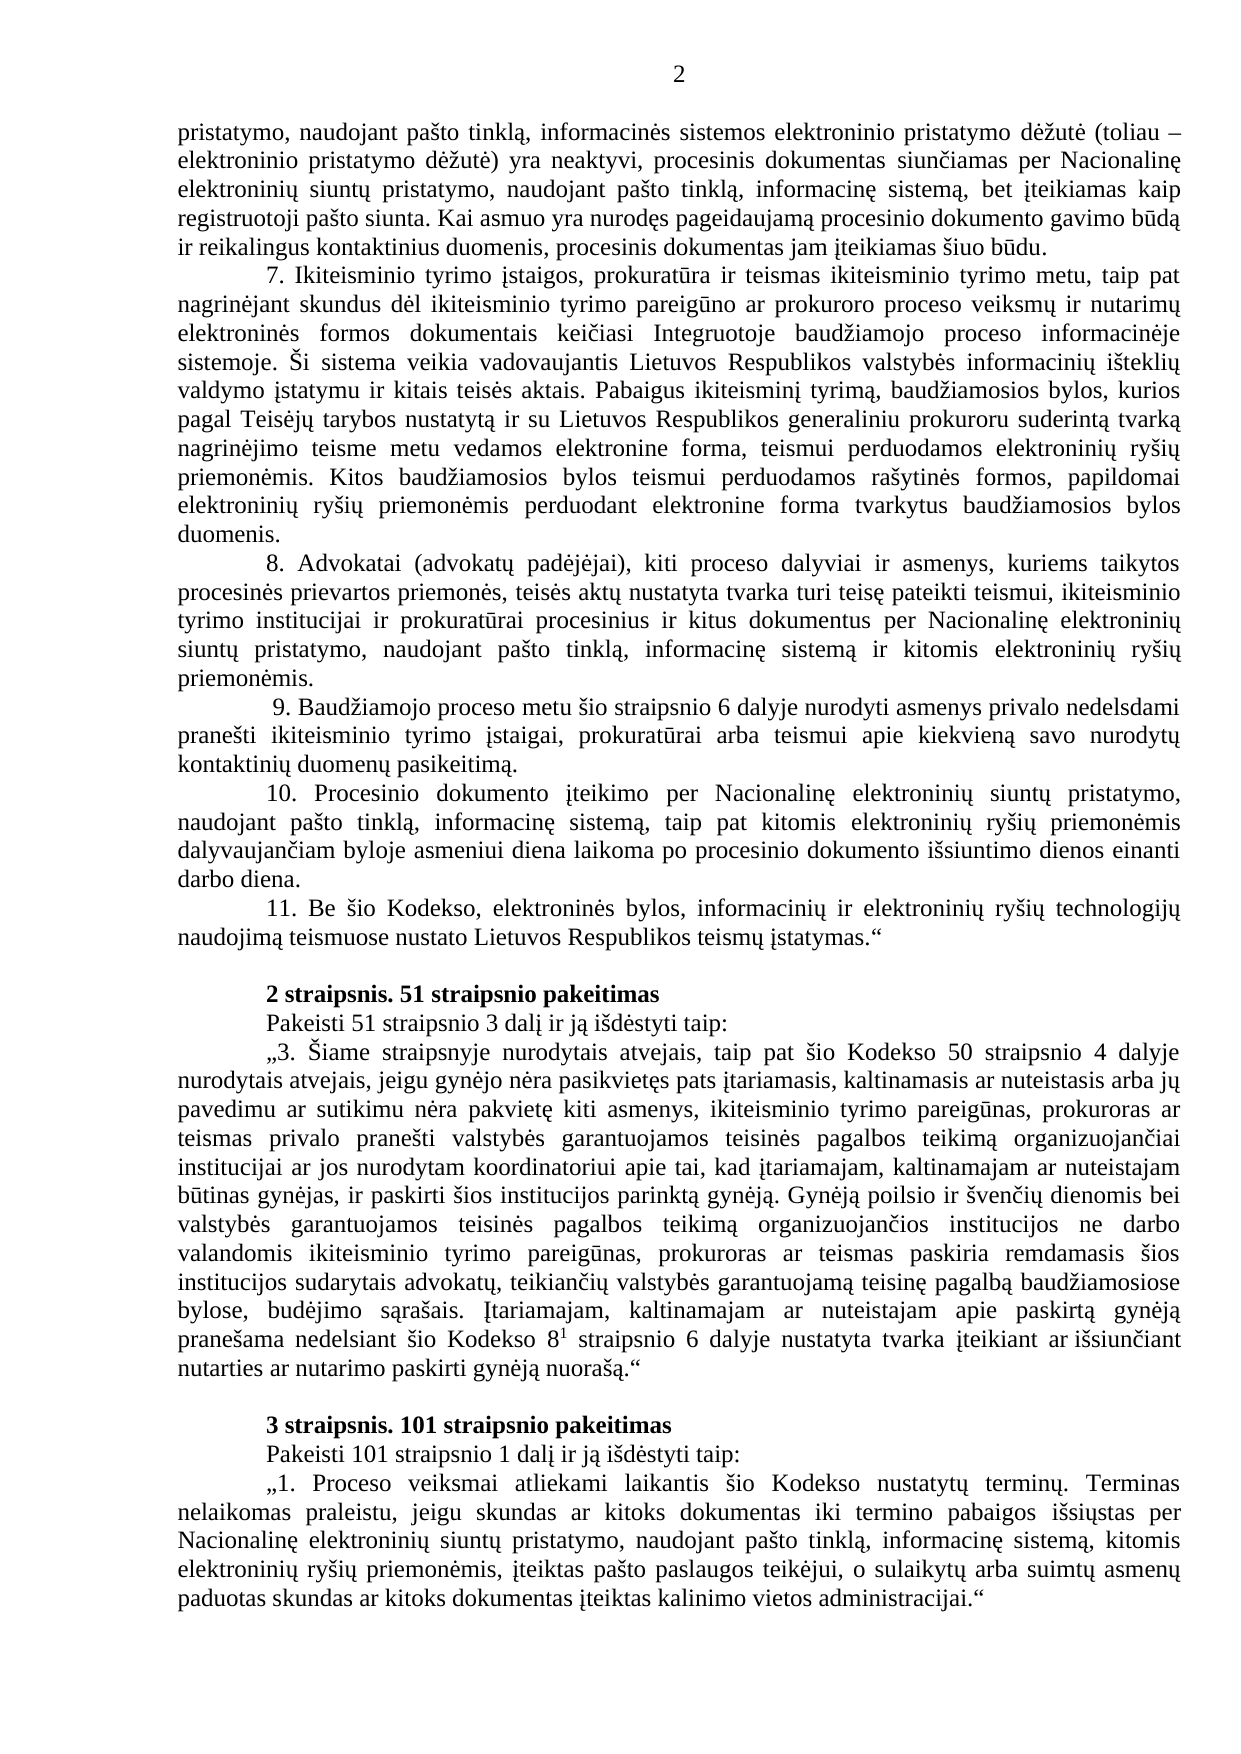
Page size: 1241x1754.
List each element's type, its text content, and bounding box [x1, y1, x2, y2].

text 9. Baudžiamojo proceso metu šio straipsnio 6 dalyje nurodyti asmenys privalo nedelsdami pranešti ikiteisminio tyrimo įstaigai, prokuratūrai arba teismui apie kiekvieną savo nurodytų kontaktinių duomenų pasikeitimą. [177, 692, 1181, 778]
text „3. Šiame straipsnyje nurodytais atvejais, taip pat šio Kodekso 50 straipsnio 4 dalyje nurodytais atvejais, jeigu gynėjo nėra pasikvietęs pats įtariamasis, kaltinamasis ar nuteistasis arba jų pavedimu ar sutikimu nėra pakvietę kiti asmenys, ikiteisminio tyrimo pareigūnas, prokuroras ar teismas privalo pranešti valstybės garantuojamos teisinės pagalbos teikimą organizuojančiai institucijai ar jos nurodytam koordinatoriui apie tai, kad įtariamajam, kaltinamajam ar nuteistajam būtinas gynėjas, ir paskirti šios institucijos parinktą gynėją. Gynėją poilsio ir švenčių dienomis bei valstybės garantuojamos teisinės pagalbos teikimą organizuojančios institucijos ne darbo valandomis ikiteisminio tyrimo pareigūnas, prokuroras ar teismas paskiria remdamasis šios institucijos sudarytais advokatų, teikiančių valstybės garantuojamą teisinę pagalbą baudžiamosiose bylose, budėjimo sąrašais. Įtariamajam, kaltinamajam ar nuteistajam apie paskirtą gynėją pranešama nedelsiant šio Kodekso 81 straipsnio 6 dalyje nustatyta tvarka įteikiant ar išsiunčiant nutarties ar nutarimo paskirti gynėją nuorašą.“ [177, 1037, 1181, 1382]
text 8. Advokatai (advokatų padėjėjai), kiti proceso dalyviai ir asmenys, kuriems taikytos procesinės prievartos priemonės, teisės aktų nustatyta tvarka turi teisę pateikti teismui, ikiteisminio tyrimo institucijai ir prokuratūrai procesinius ir kitus dokumentus per Nacionalinę elektroninių siuntų pristatymo, naudojant pašto tinklą, informacinę sistemą ir kitomis elektroninių ryšių priemonėmis. [177, 548, 1181, 692]
text Pakeisti 101 straipsnio 1 dalį ir ją išdėstyti taip: [177, 1439, 1240, 1468]
text 7. Ikiteisminio tyrimo įstaigos, prokuratūra ir teismas ikiteisminio tyrimo metu, taip pat nagrinėjant skundus dėl ikiteisminio tyrimo pareigūno ar prokuroro proceso veiksmų ir nutarimų elektroninės formos dokumentais keičiasi Integruotoje baudžiamojo proceso informacinėje sistemoje. Ši sistema veikia vadovaujantis Lietuvos Respublikos valstybės informacinių išteklių valdymo įstatymu ir kitais teisės aktais. Pabaigus ikiteisminį tyrimą, baudžiamosios bylos, kurios pagal Teisėjų tarybos nustatytą ir su Lietuvos Respublikos generaliniu prokuroru suderintą tvarką nagrinėjimo teisme metu vedamos elektronine forma, teismui perduodamos elektroninių ryšių priemonėmis. Kitos baudžiamosios bylos teismui perduodamos rašytinės formos, papildomai elektroninių ryšių priemonėmis perduodant elektronine forma tvarkytus baudžiamosios bylos duomenis. [177, 260, 1181, 548]
text pristatymo, naudojant pašto tinklą, informacinės sistemos elektroninio pristatymo dėžutė (toliau – elektroninio pristatymo dėžutė) yra neaktyvi, procesinis dokumentas siunčiamas per Nacionalinę elektroninių siuntų pristatymo, naudojant pašto tinklą, informacinę sistemą, bet įteikiamas kaip registruotoji pašto siunta. Kai asmuo yra nurodęs pageidaujamą procesinio dokumento gavimo būdą ir reikalingus kontaktinius duomenis, procesinis dokumentas jam įteikiamas šiuo būdu. [177, 117, 1181, 260]
text Pakeisti 51 straipsnio 3 dalį ir ją išdėstyti taip: [177, 1008, 1240, 1037]
text 2 straipsnis. 51 straipsnio pakeitimas [177, 979, 1181, 1008]
text 3 straipsnis. 101 straipsnio pakeitimas [177, 1410, 1240, 1439]
text 11. Be šio Kodekso, elektroninės bylos, informacinių ir elektroninių ryšių technologijų naudojimą teismuose nustato Lietuvos Respublikos teismų įstatymas.“ [177, 893, 1181, 950]
text 10. Procesinio dokumento įteikimo per Nacionalinę elektroninių siuntų pristatymo, naudojant pašto tinklą, informacinę sistemą, taip pat kitomis elektroninių ryšių priemonėmis dalyvaujančiam byloje asmeniui diena laikoma po procesinio dokumento išsiuntimo dienos einanti darbo diena. [177, 778, 1181, 893]
text „1. Proceso veiksmai atliekami laikantis šio Kodekso nustatytų terminų. Terminas nelaikomas praleistu, jeigu skundas ar kitoks dokumentas iki termino pabaigos išsiųstas per Nacionalinę elektroninių siuntų pristatymo, naudojant pašto tinklą, informacinę sistemą, kitomis elektroninių ryšių priemonėmis, įteiktas pašto paslaugos teikėjui, o sulaikytų arba suimtų asmenų paduotas skundas ar kitoks dokumentas įteiktas kalinimo vietos administracijai.“ [177, 1468, 1181, 1612]
